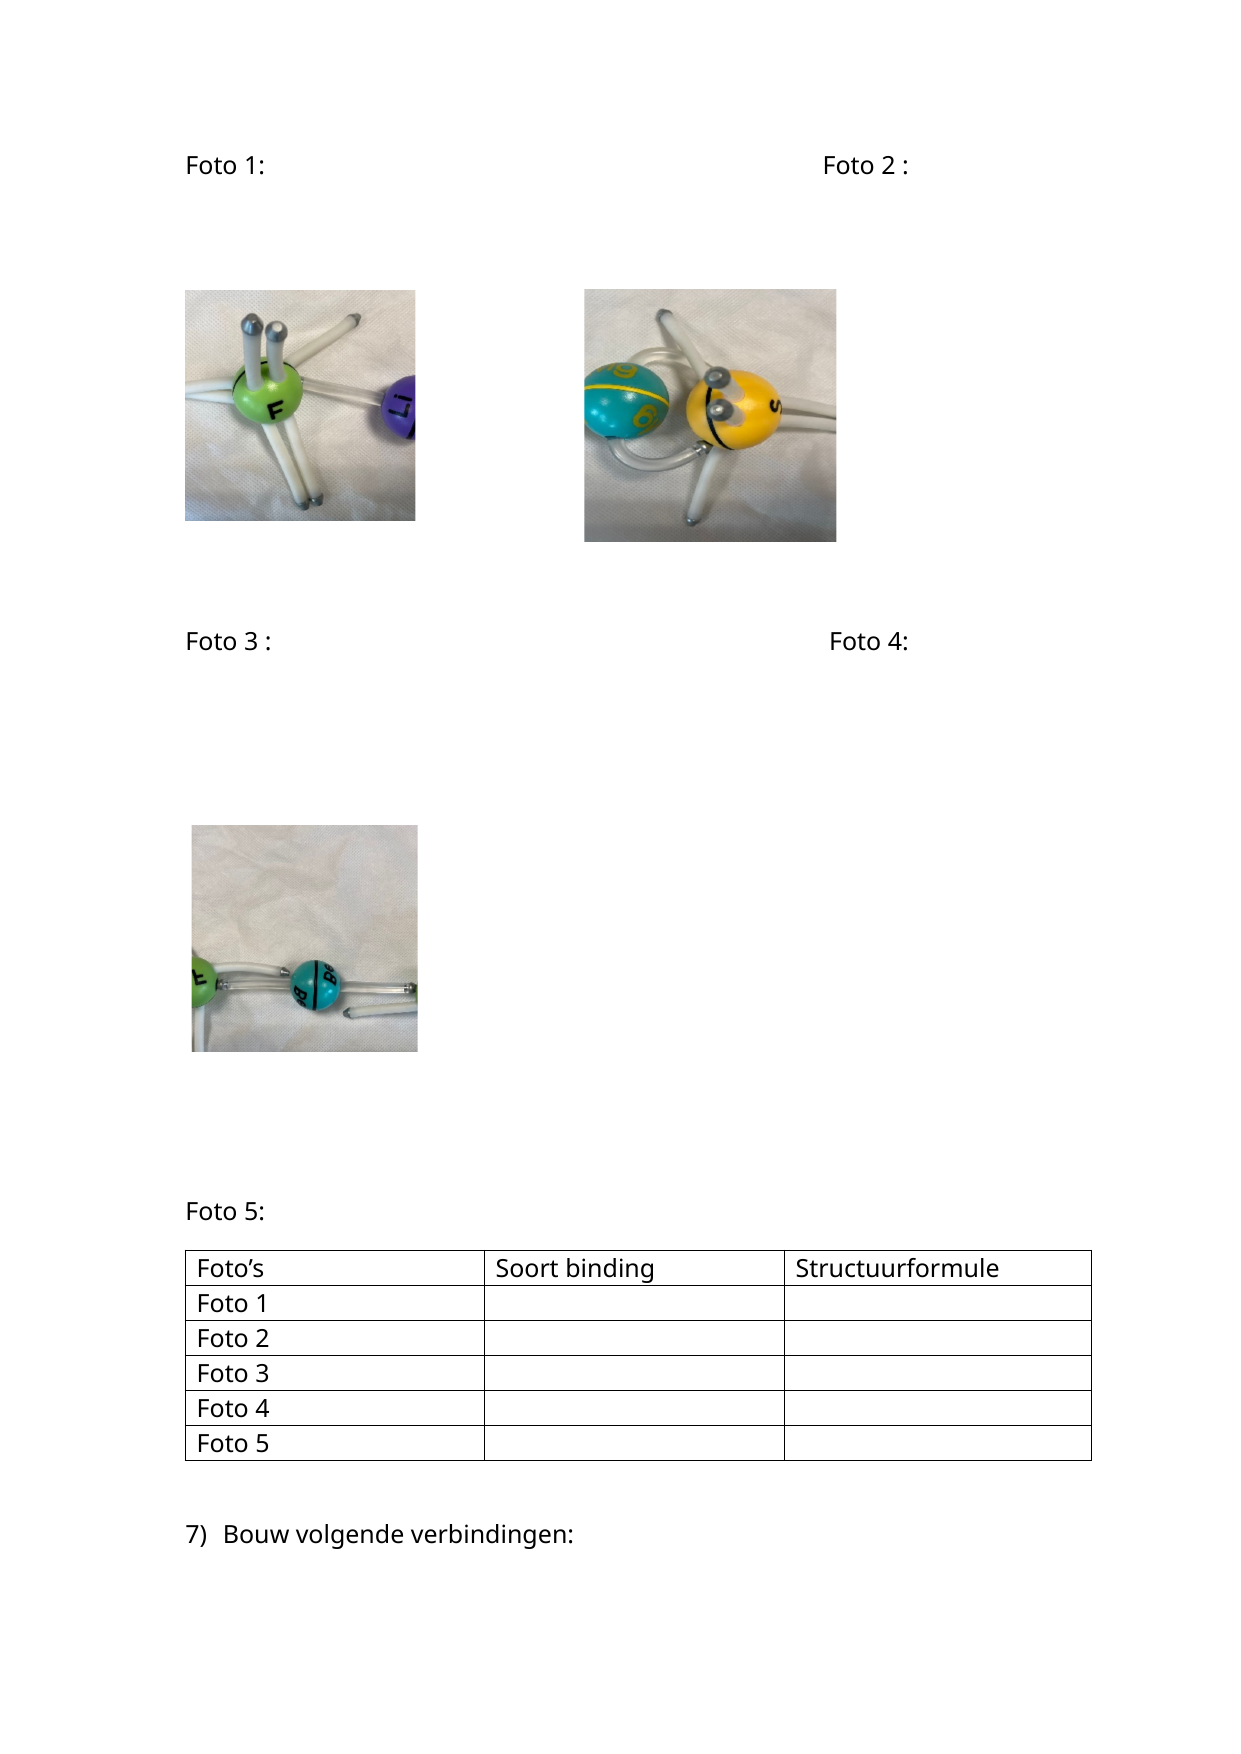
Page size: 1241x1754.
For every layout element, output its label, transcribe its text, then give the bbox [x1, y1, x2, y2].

table_cell [785, 1391, 1091, 1425]
table_cell [785, 1286, 1091, 1320]
table_cell [485, 1286, 784, 1320]
table_cell Foto 5 [186, 1426, 484, 1460]
table_cell [785, 1426, 1091, 1460]
table_header Foto’s [186, 1251, 484, 1285]
table_cell Foto 2 [186, 1321, 484, 1355]
table_cell [785, 1356, 1091, 1390]
table_header Soort binding [485, 1251, 784, 1285]
text Foto 1: Foto 2 : [185, 148, 1093, 182]
list Bouw volgende verbindingen: [185, 1517, 1093, 1551]
table_cell Foto 3 [186, 1356, 484, 1390]
table_cell [485, 1391, 784, 1425]
table_cell [485, 1321, 784, 1355]
table_cell Foto 1 [186, 1286, 484, 1320]
table_cell [485, 1356, 784, 1390]
table_cell Foto 4 [186, 1391, 484, 1425]
text Foto 5: [185, 1194, 1093, 1228]
table_cell [785, 1321, 1091, 1355]
text Foto 3 : Foto 4: [185, 623, 1093, 657]
table_header Structuurformule [785, 1251, 1091, 1285]
table_cell [485, 1426, 784, 1460]
